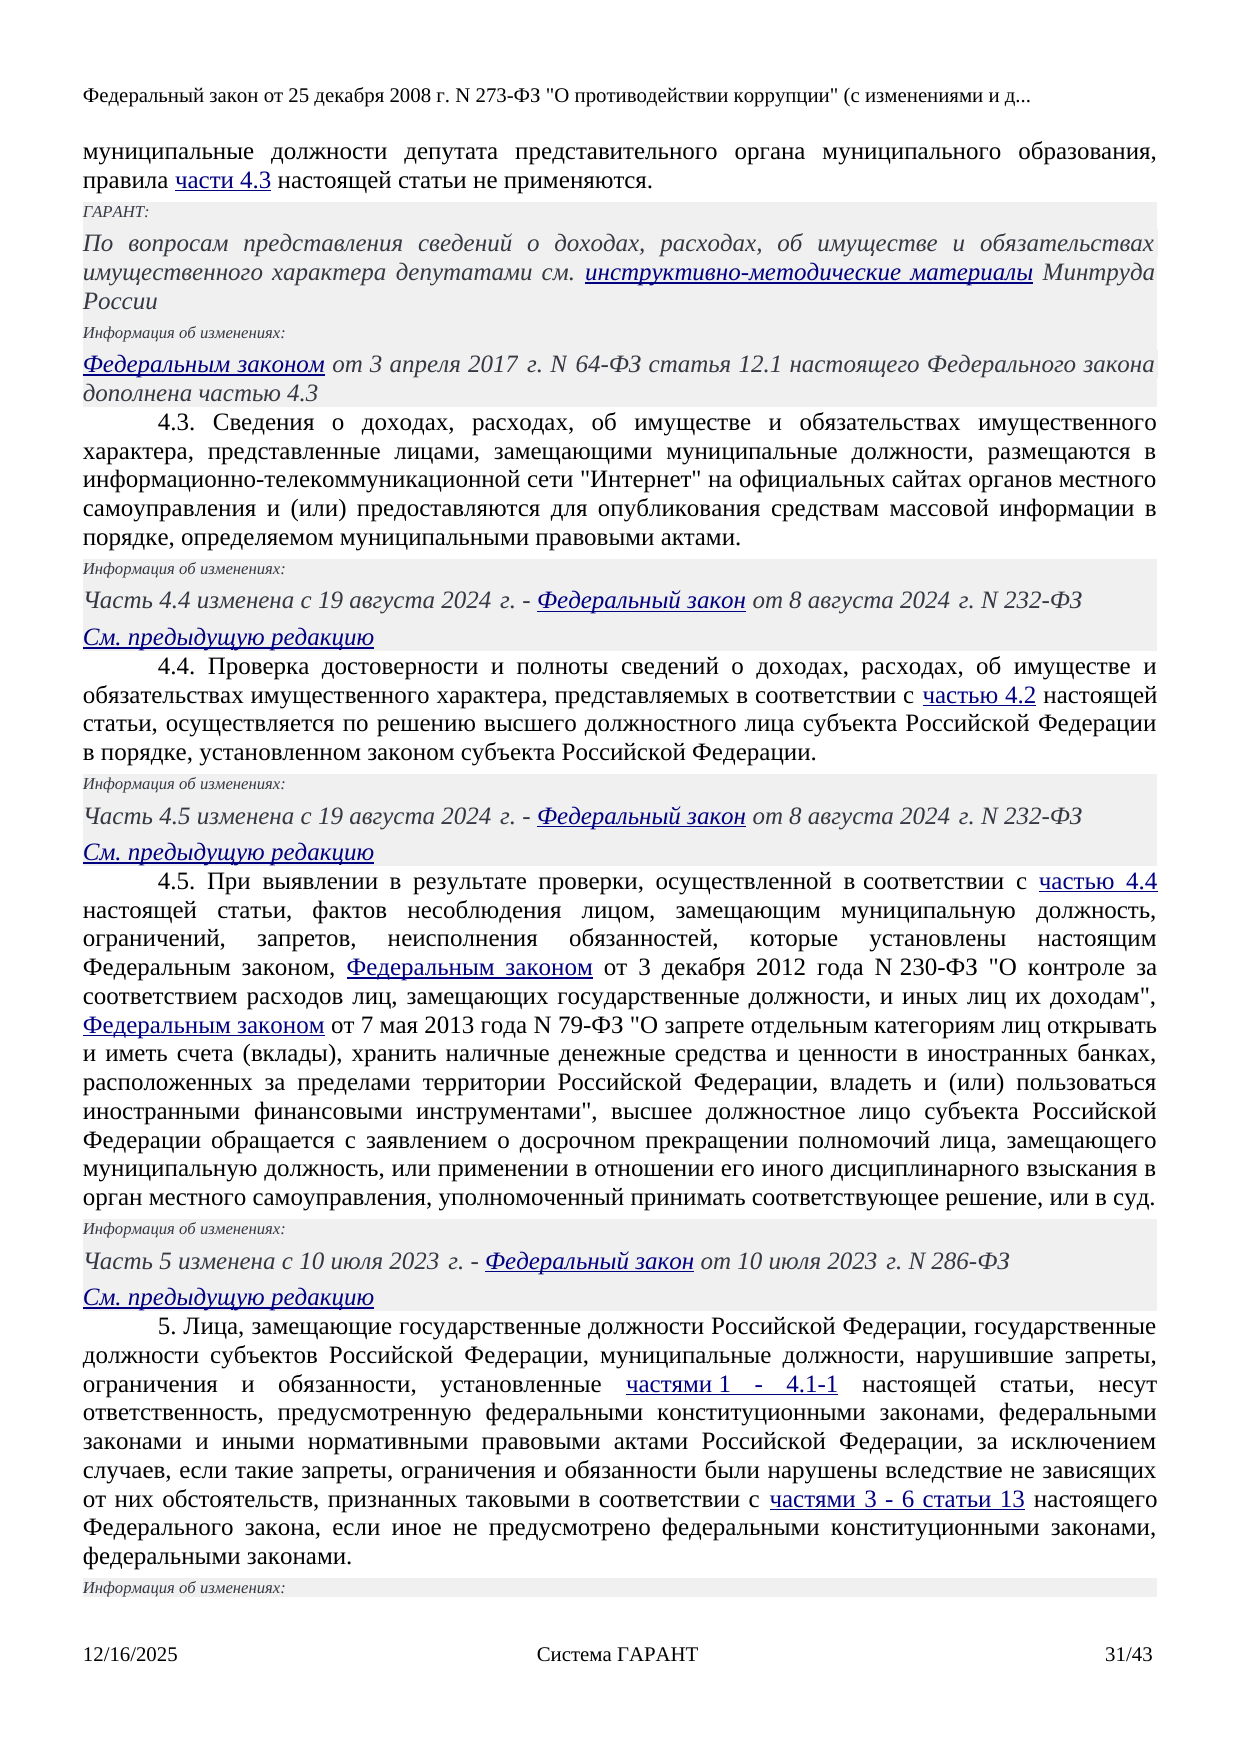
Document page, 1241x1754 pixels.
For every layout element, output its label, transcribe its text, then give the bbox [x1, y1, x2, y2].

text Информация об изменениях: [287, 1219, 1157, 1238]
text Федеральным законом от 3 апреля 2017 г. N 64-ФЗ статья 12.1 настоящего Федерального закона дополнена частью 4.3 [321, 378, 1157, 407]
text 4.4. Проверка достоверности и полноты сведений о доходах, расходах, об имуществе и обязательствах имущественного характера, представляемых в соответствии с частью 4.2 настоящей статьи, осуществляется по решению высшего должностного лица субъекта Российской Федерации в порядке, установленном законом субъекта Российской Федерации. [83, 651, 1157, 766]
text 4.3. Сведения о доходах, расходах, об имуществе и обязательствах имущественного характера, представленные лицами, замещающими муниципальные должности, размещаются в информационно-телекоммуникационной сети "Интернет" на официальных сайтах органов местного самоуправления и (или) предоставляются для опубликования средствам массовой информации в порядке, определяемом муниципальными правовыми актами. [83, 407, 1157, 551]
text муниципальные должности депутата представительного органа муниципального образования, правила части 4.3 настоящей статьи не применяются. [83, 136, 1157, 194]
text См. предыдущую редакцию [83, 1282, 1157, 1311]
text Часть 4.5 изменена с 19 августа 2024 г. - Федеральный закон от 8 августа 2024 г. N 232-ФЗ [1084, 801, 1157, 829]
text 5. Лица, замещающие государственные должности Российской Федерации, государственные должности субъектов Российской Федерации, муниципальные должности, нарушившие запреты, ограничения и обязанности, установленные частями 1 - 4.1-1 настоящей статьи, несут ответственность, предусмотренную федеральными конституционными законами, федеральными законами и иными нормативными правовыми актами Российской Федерации, за исключением случаев, если такие запреты, ограничения и обязанности были нарушены вследствие не зависящих от них обстоятельств, признанных таковыми в соответствии с частями 3 - 6 статьи 13 настоящего Федерального закона, если иное не предусмотрено федеральными конституционными законами, федеральными законами. [83, 1311, 1157, 1570]
text Информация об изменениях: [287, 323, 1157, 342]
text Часть 4.4 изменена с 19 августа 2024 г. - Федеральный закон от 8 августа 2024 г. N 232-ФЗ [1084, 586, 1157, 614]
text Часть 5 изменена с 10 июля 2023 г. - Федеральный закон от 10 июля 2023 г. N 286-ФЗ [1012, 1246, 1157, 1274]
text Информация об изменениях: [287, 559, 1157, 578]
text См. предыдущую редакцию [377, 837, 1157, 866]
text Информация об изменениях: [287, 774, 1157, 793]
text 4.5. При выявлении в результате проверки, осуществленной в соответствии с частью 4.4 настоящей статьи, фактов несоблюдения лицом, замещающим муниципальную должность, ограничений, запретов, неисполнения обязанностей, которые установлены настоящим Федеральным законом, Федеральным законом от 3 декабря 2012 года N 230-ФЗ "О контроле за соответствием расходов лиц, замещающих государственные должности, и иных лиц их доходам", Федеральным законом от 7 мая 2013 года N 79-ФЗ "О запрете отдельным категориям лиц открывать и иметь счета (вклады), хранить наличные денежные средства и ценности в иностранных банках, расположенных за пределами территории Российской Федерации, владеть и (или) пользоваться иностранными финансовыми инструментами", высшее должностное лицо субъекта Российской Федерации обращается с заявлением о досрочном прекращении полномочий лица, замещающего муниципальную должность, или применении в отношении его иного дисциплинарного взыскания в орган местного самоуправления, уполномоченный принимать соответствующее решение, или в суд. [83, 866, 1157, 1211]
text По вопросам представления сведений о доходах, расходах, об имуществе и обязательствах имущественного характера депутатами см. инструктивно-методические материалы Минтруда России [166, 286, 1157, 315]
text См. предыдущую редакцию [377, 622, 1157, 651]
text Информация об изменениях: [287, 1578, 1157, 1597]
text ГАРАНТ: [151, 202, 1157, 221]
